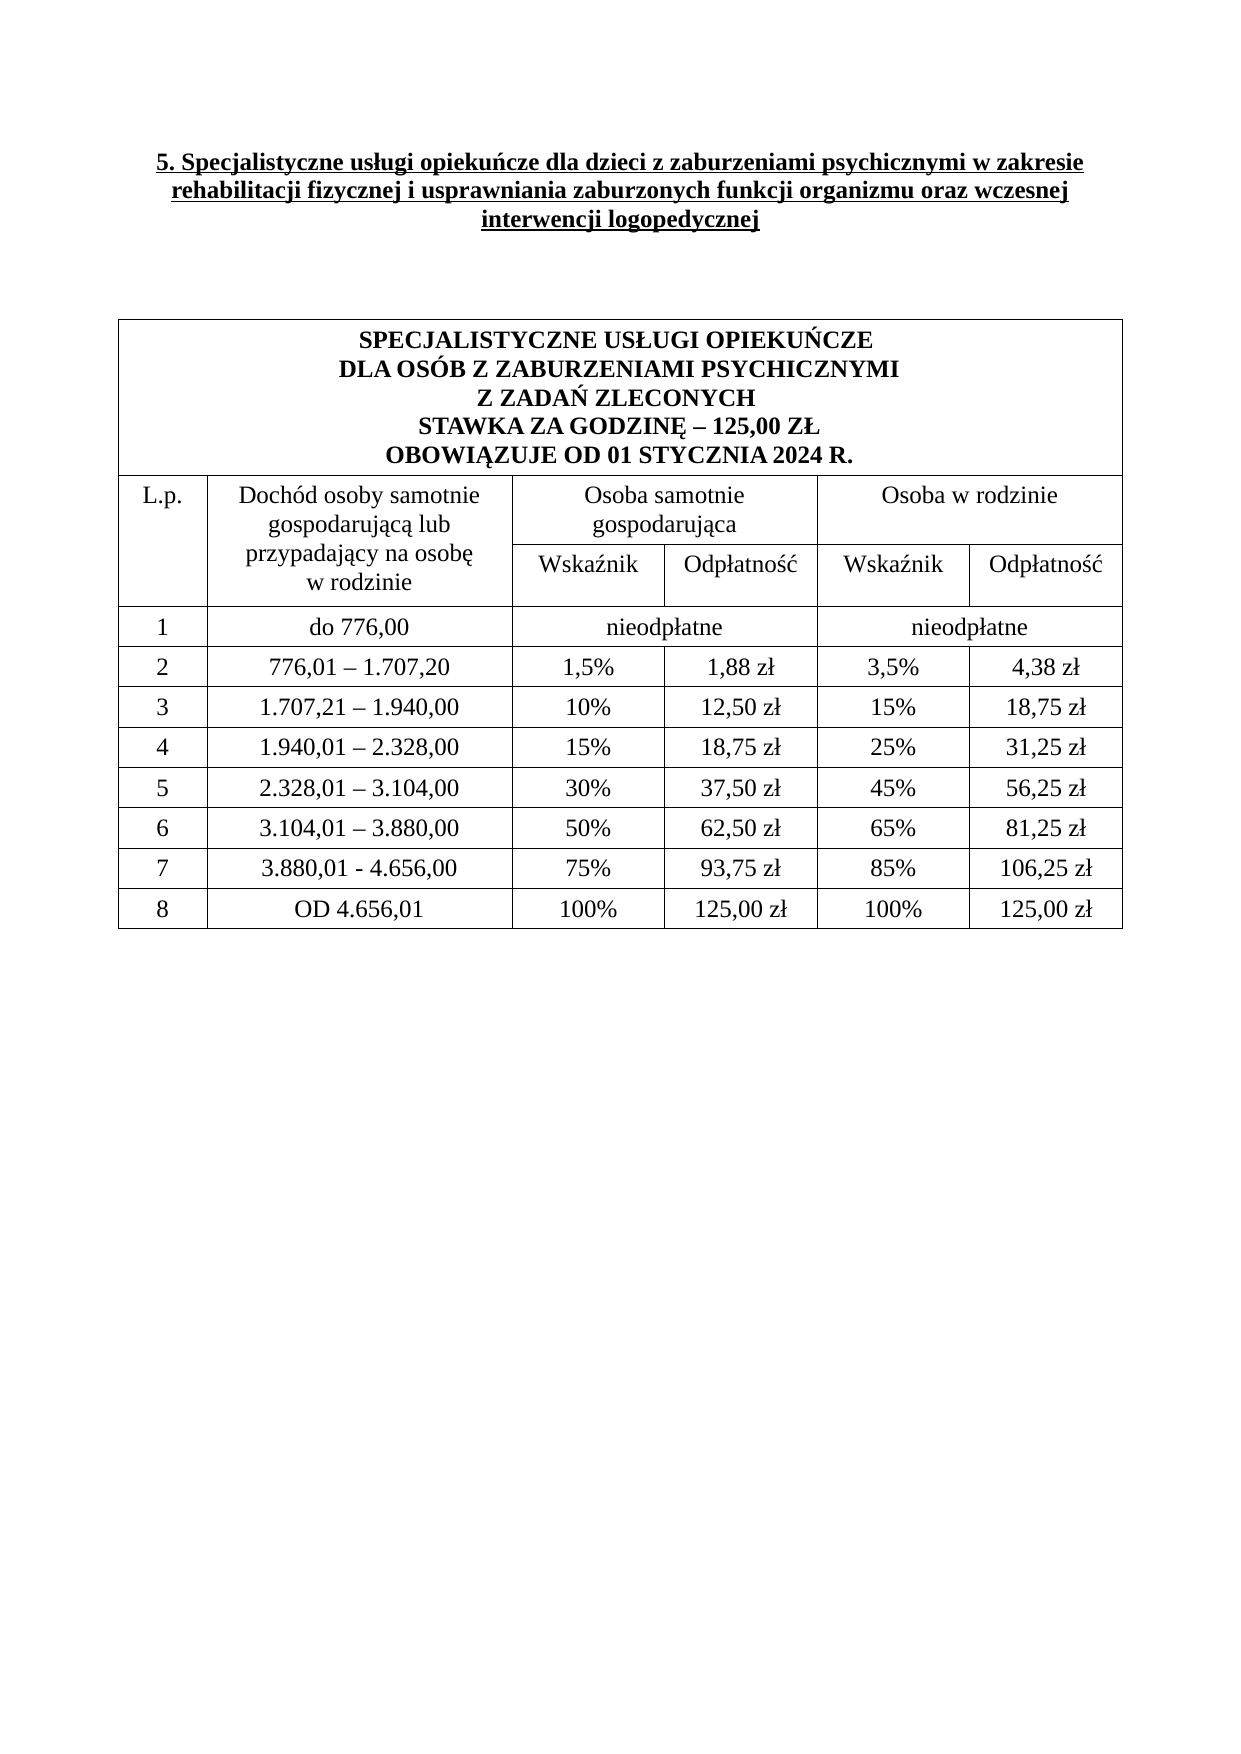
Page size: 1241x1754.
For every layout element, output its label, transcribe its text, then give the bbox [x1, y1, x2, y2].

table_cell Wskaźnik [513, 545, 664, 606]
table_cell 5 [119, 768, 207, 807]
table_cell 18,75 zł [665, 728, 817, 767]
table_cell 37,50 zł [665, 768, 817, 807]
table_cell 85% [818, 849, 969, 888]
table_cell 100% [513, 889, 664, 928]
table_cell 1.707,21 – 1.940,00 [208, 687, 512, 727]
table_cell 18,75 zł [970, 687, 1122, 727]
table_cell 56,25 zł [970, 768, 1122, 807]
table_cell 2.328,01 – 3.104,00 [208, 768, 512, 807]
table_cell 15% [818, 687, 969, 727]
table_cell 6 [119, 808, 207, 848]
table_cell 4 [119, 728, 207, 767]
table_cell 15% [513, 728, 664, 767]
table_cell 25% [818, 728, 969, 767]
table_cell 3,5% [818, 647, 969, 686]
table_cell 65% [818, 808, 969, 848]
table_cell L.p. [119, 476, 207, 606]
table_cell Odpłatność [665, 545, 817, 606]
table_cell nieodpłatne [818, 607, 1122, 646]
table_cell 1.940,01 – 2.328,00 [208, 728, 512, 767]
table_cell 8 [119, 889, 207, 928]
table_cell 1,88 zł [665, 647, 817, 686]
table_cell 4,38 zł [970, 647, 1122, 686]
table_cell 1 [119, 607, 207, 646]
table_cell 30% [513, 768, 664, 807]
text 5. Specjalistyczne usługi opiekuńcze dla dzieci z zaburzeniami psychicznymi w zakresie rehabilitacji fizycznej i usprawniania zaburzonych funkcji organizmu oraz wczesnej interwencji logopedycznej [118, 147, 1122, 233]
table_cell 62,50 zł [665, 808, 817, 848]
table_cell Wskaźnik [818, 545, 969, 606]
table_cell do 776,00 [208, 607, 512, 646]
table_cell Dochód osoby samotnie gospodarującą lub przypadający na osobę w rodzinie [208, 476, 512, 606]
table_cell 10% [513, 687, 664, 727]
table_cell 2 [119, 647, 207, 686]
table_cell 100% [818, 889, 969, 928]
table_cell 75% [513, 849, 664, 888]
table_cell 776,01 – 1.707,20 [208, 647, 512, 686]
table_cell nieodpłatne [513, 607, 817, 646]
table_cell 7 [119, 849, 207, 888]
table_cell 50% [513, 808, 664, 848]
table_cell 106,25 zł [970, 849, 1122, 888]
table_cell 3 [119, 687, 207, 727]
table_cell Odpłatność [970, 545, 1122, 606]
table_cell 3.880,01 - 4.656,00 [208, 849, 512, 888]
table_header SPECJALISTYCZNE USŁUGI OPIEKUŃCZE DLA OSÓB Z ZABURZENIAMI PSYCHICZNYMI Z ZADAŃ ZLECONYCH STAWKA ZA GODZINĘ – 125,00 ZŁ OBOWIĄZUJE OD 01 STYCZNIA 2024 R. [119, 320, 1122, 475]
table_cell 81,25 zł [970, 808, 1122, 848]
table_cell 45% [818, 768, 969, 807]
table_cell 31,25 zł [970, 728, 1122, 767]
table_cell Osoba w rodzinie [818, 476, 1122, 544]
table_cell 1,5% [513, 647, 664, 686]
table_cell 3.104,01 – 3.880,00 [208, 808, 512, 848]
table_cell OD 4.656,01 [208, 889, 512, 928]
table_cell Osoba samotnie gospodarująca [513, 476, 817, 544]
table_cell 125,00 zł [970, 889, 1122, 928]
table_cell 12,50 zł [665, 687, 817, 727]
table_cell 93,75 zł [665, 849, 817, 888]
table_cell 125,00 zł [665, 889, 817, 928]
